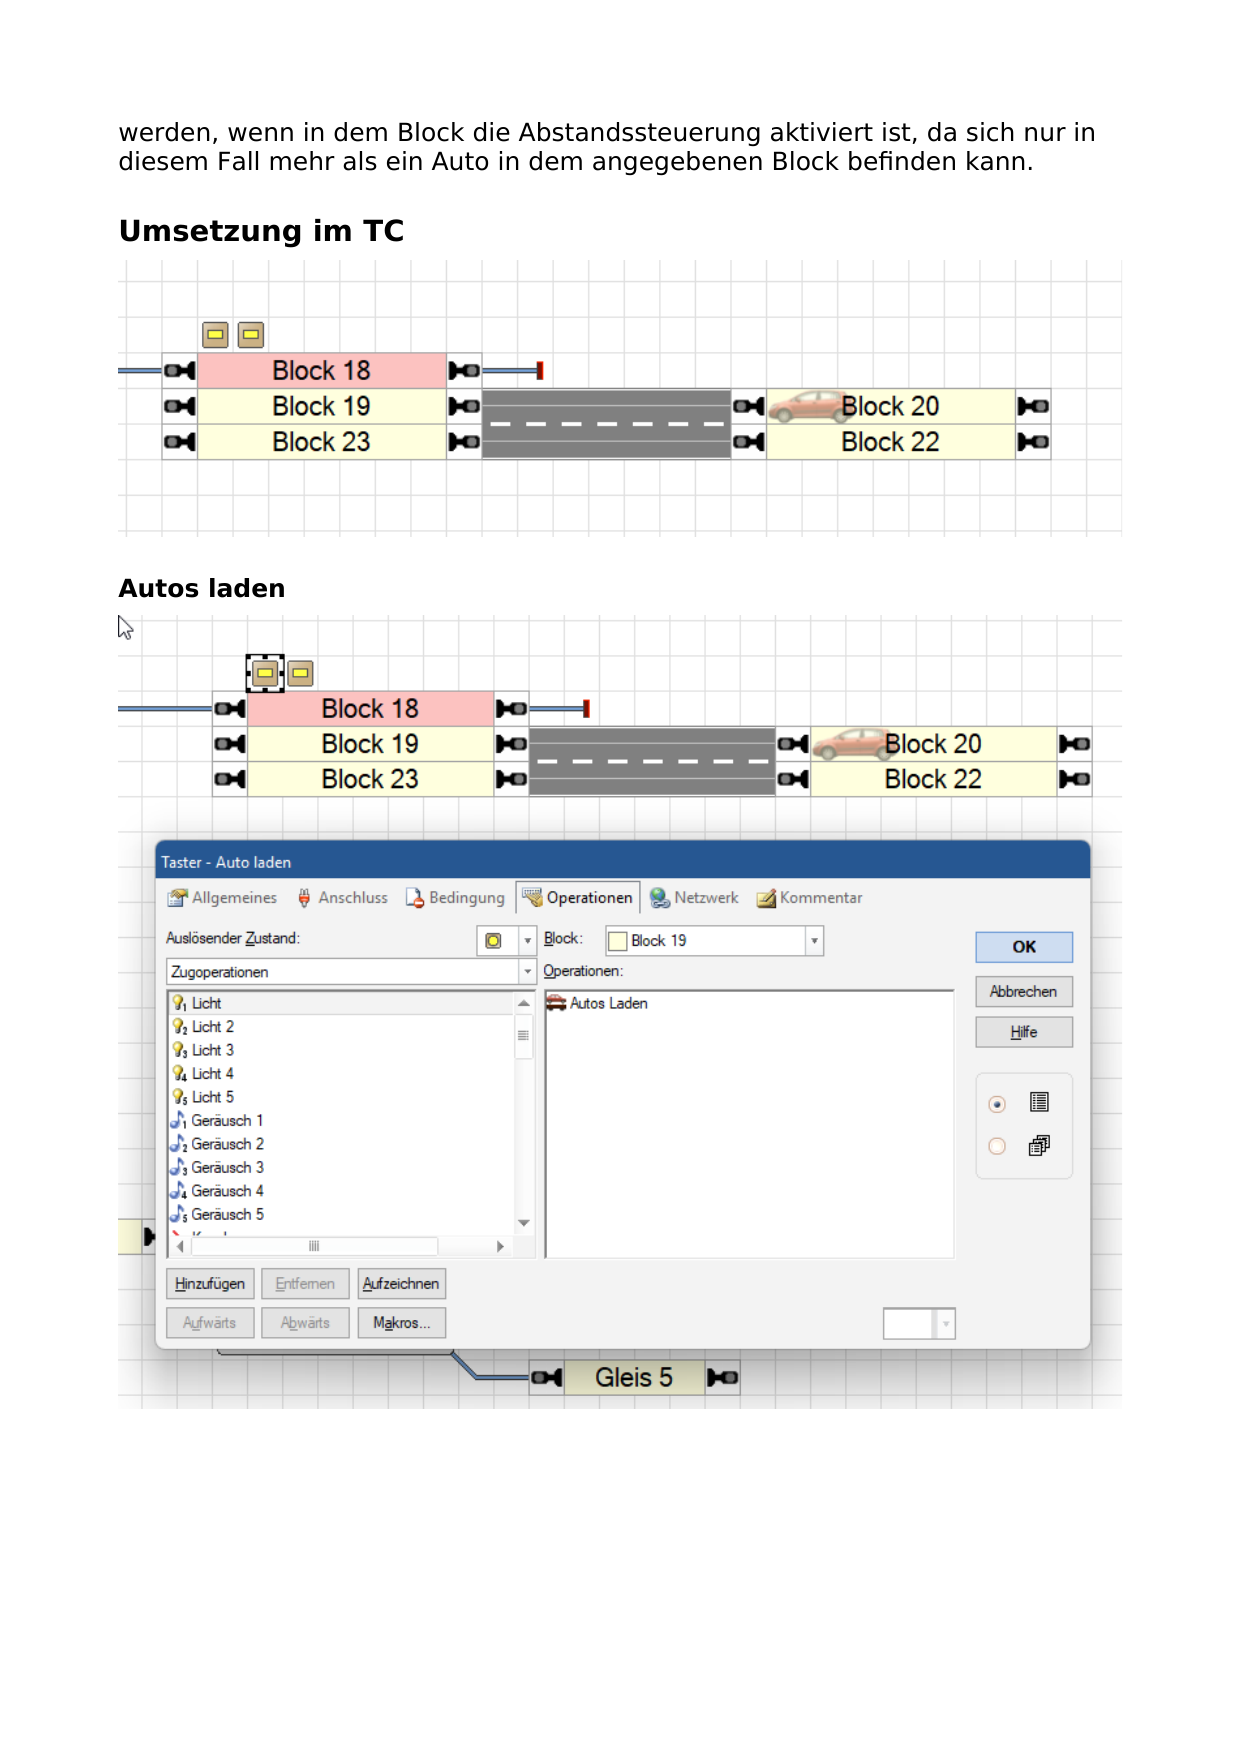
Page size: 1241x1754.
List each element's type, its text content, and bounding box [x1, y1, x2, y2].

subtitle Autos laden [118, 574, 1122, 603]
picture [118, 615, 1123, 1409]
picture [118, 260, 1123, 537]
text werden, wenn in dem Block die Abstandssteuerung aktiviert ist, da sich nur in diesem Fall mehr als ein Auto in dem angegebenen Block befinden kann. [118, 118, 1122, 176]
subtitle Umsetzung im TC [118, 214, 1122, 248]
